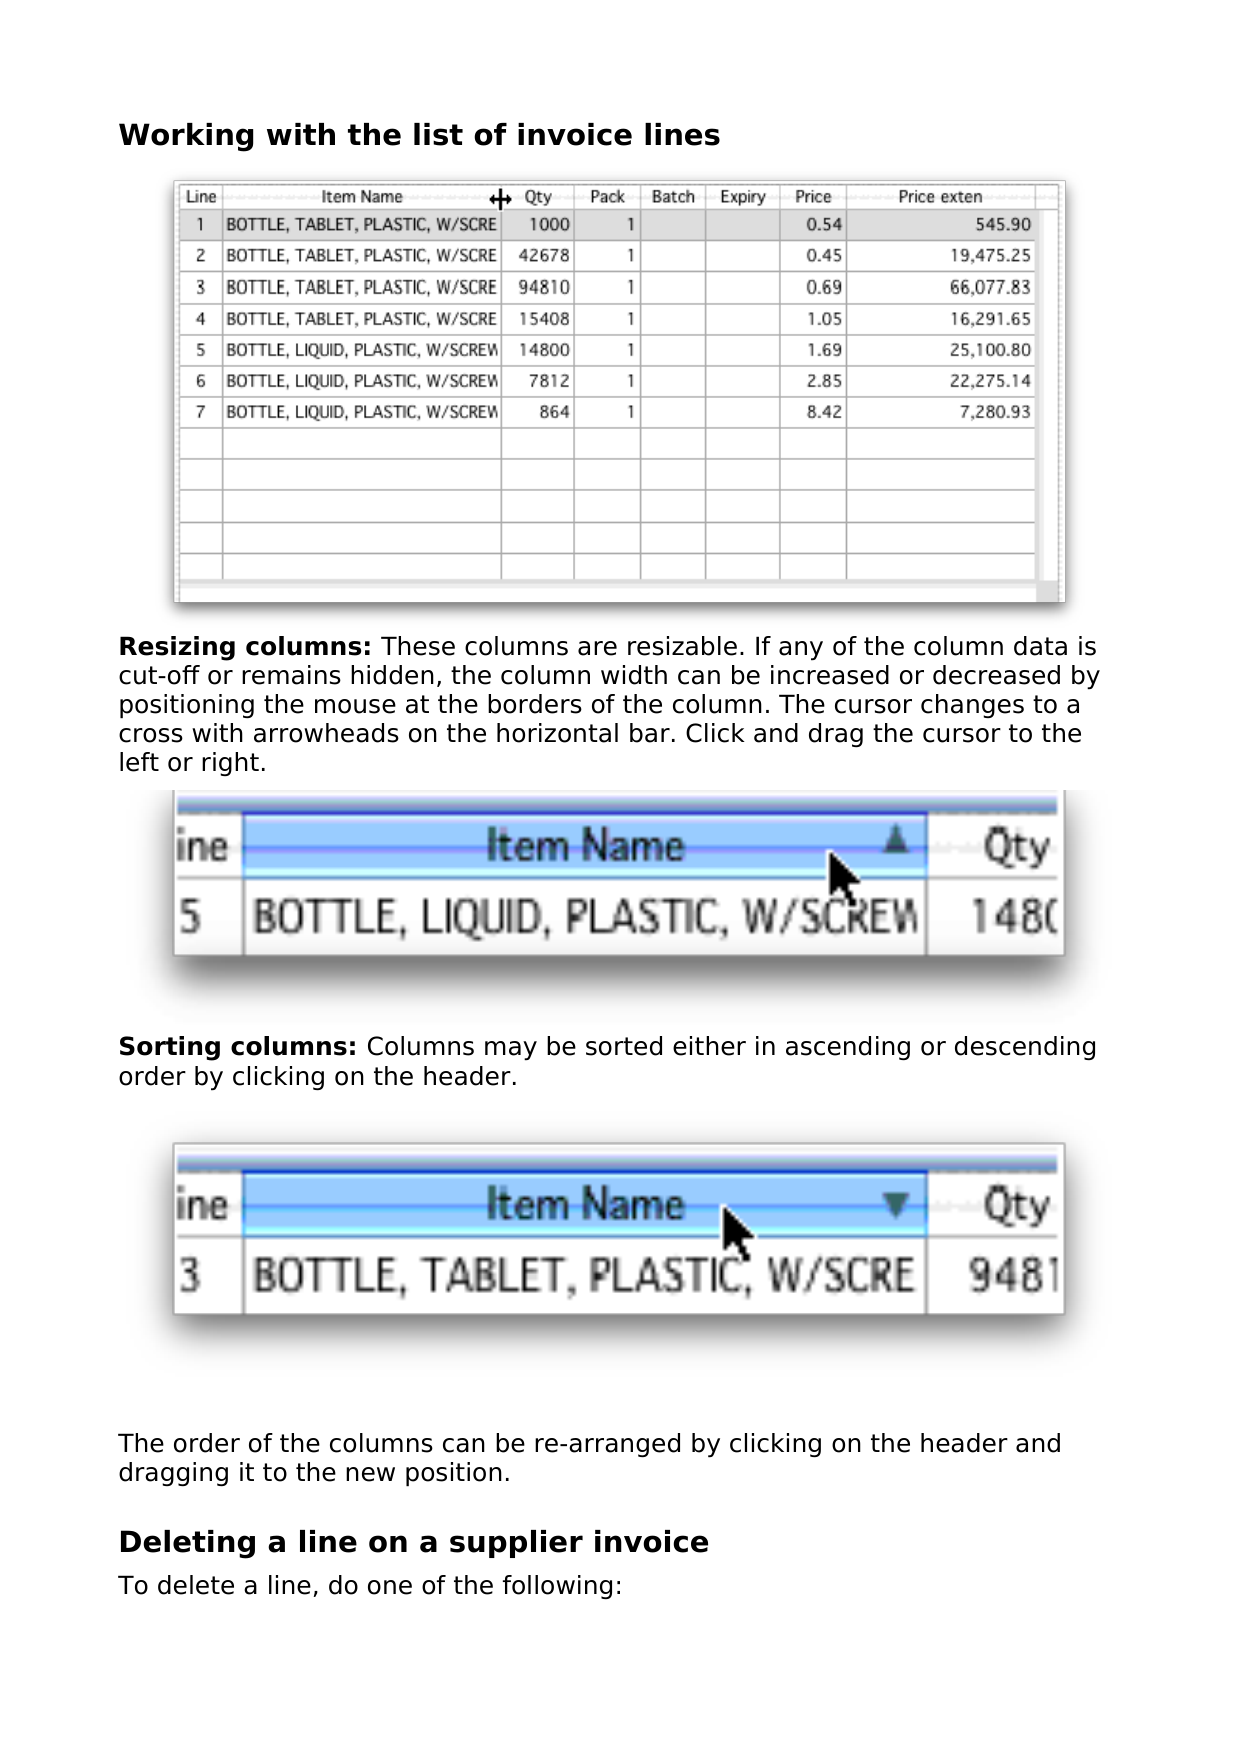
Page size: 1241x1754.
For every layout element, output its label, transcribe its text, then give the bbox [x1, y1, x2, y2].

subtitle Deleting a line on a supplier invoice [118, 1525, 1122, 1559]
text Resizing columns: These columns are resizable. If any of the column data is cut-off or remains hidden, the column width can be increased or decreased by positioning the mouse at the borders of the column. The cursor changes to a cross with arrowheads on the horizontal bar. Click and drag the cursor to the left or right. [118, 164, 1122, 778]
text To delete a line, do one of the following: [118, 1571, 1122, 1601]
text The order of the columns can be re-arranged by clicking on the header and dragging it to the new position. [118, 1429, 1122, 1487]
text Sorting columns: Columns may be sorted either in ascending or descending order by clicking on the header. [118, 1033, 1122, 1091]
picture [151, 164, 1089, 632]
picture [118, 1103, 1123, 1388]
subtitle Working with the list of invoice lines [118, 118, 1122, 152]
picture [118, 790, 1123, 1033]
